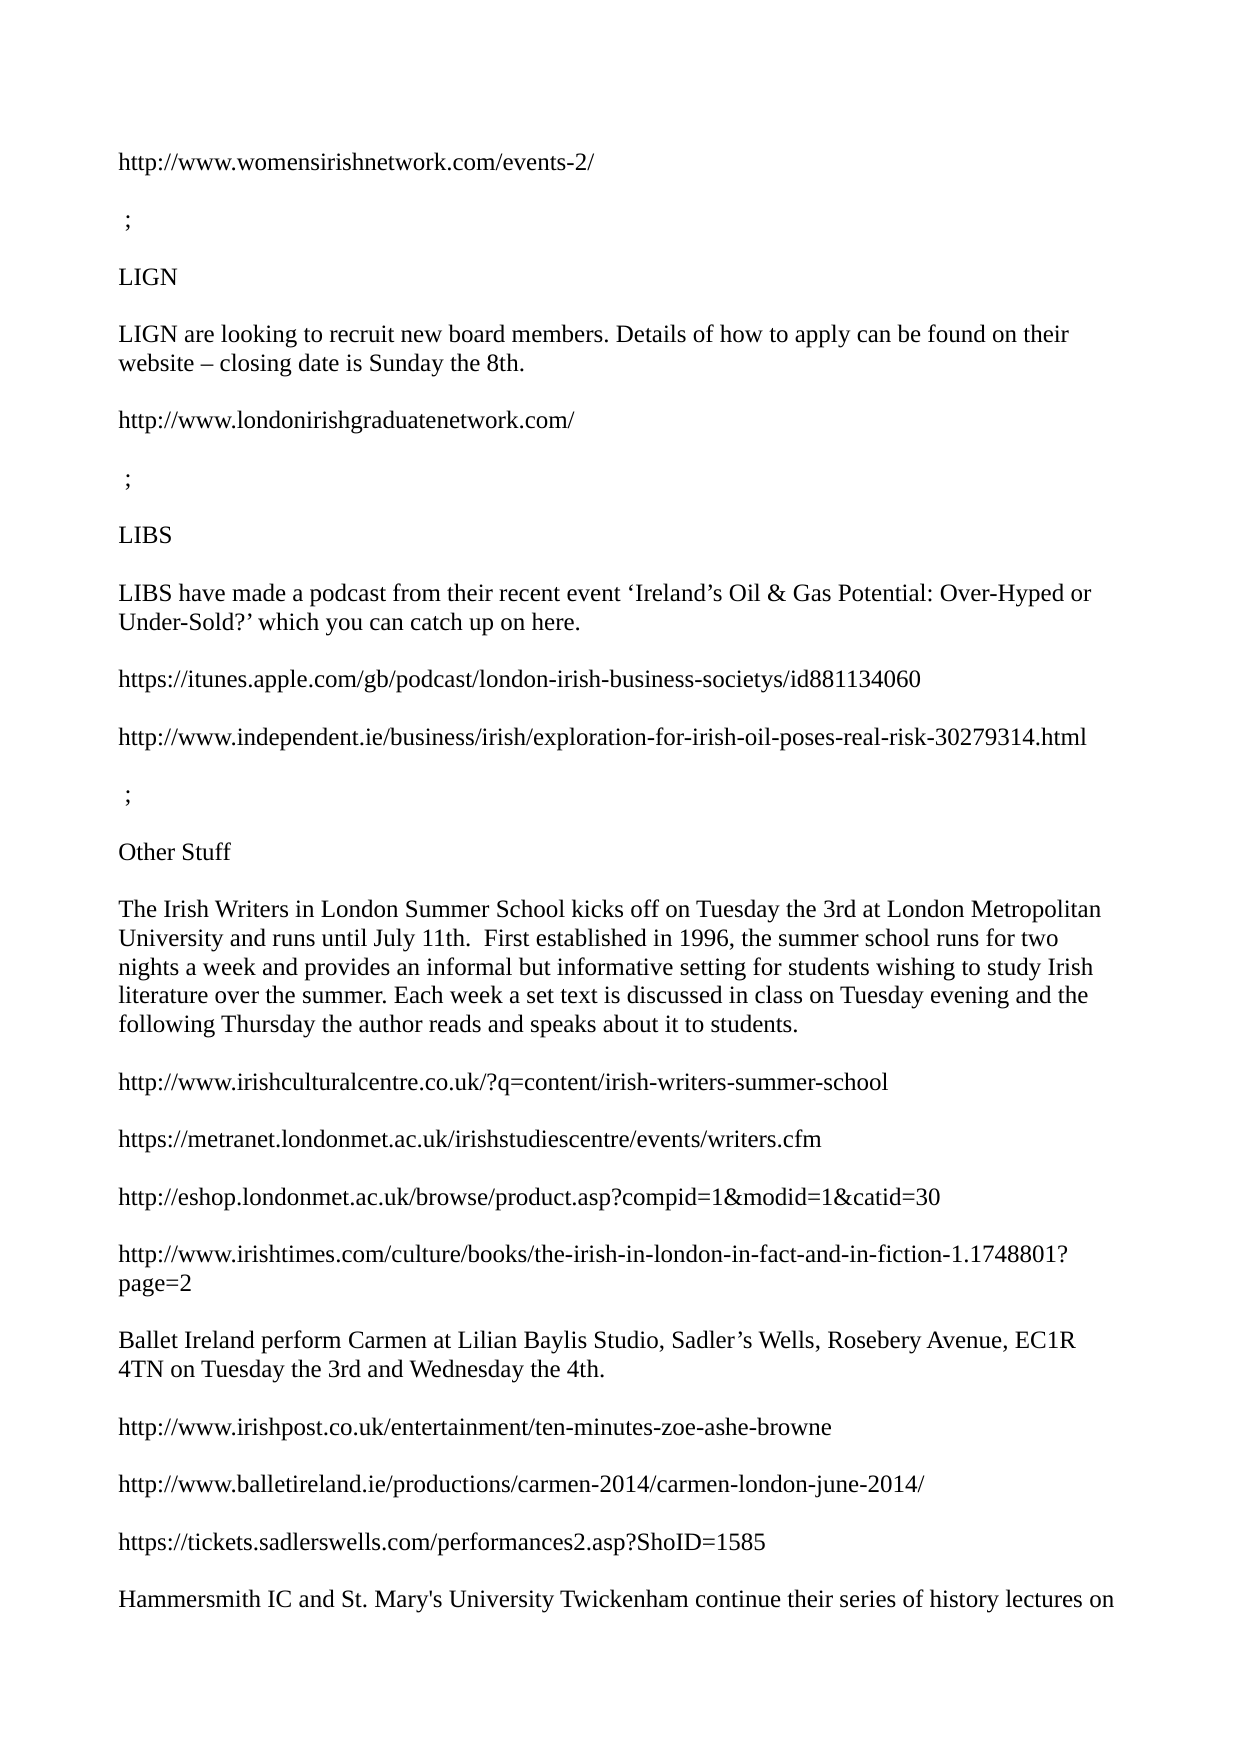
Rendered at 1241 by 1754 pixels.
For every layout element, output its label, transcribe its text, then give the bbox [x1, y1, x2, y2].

text LIBS [118, 521, 1122, 549]
text LIBS have made a podcast from their recent event ‘Ireland’s Oil & Gas Potential: Over-Hyped or Under-Sold?’ which you can catch up on here. [118, 578, 1122, 636]
text http://www.irishculturalcentre.co.uk/?q=content/irish-writers-summer-school [118, 1067, 1122, 1096]
text Ballet Ireland perform Carmen at Lilian Baylis Studio, Sadler’s Wells, Rosebery Avenue, EC1R 4TN on Tuesday the 3rd and Wednesday the 4th. [118, 1326, 1122, 1383]
text LIGN are looking to recruit new board members. Details of how to apply can be found on their website – closing date is Sunday the 8th. [118, 319, 1122, 377]
text http://eshop.londonmet.ac.uk/browse/product.asp?compid=1&modid=1&catid=30 [118, 1182, 1122, 1211]
text http://www.londonirishgraduatenetwork.com/ [118, 406, 1122, 434]
text Other Stuff [118, 837, 1122, 866]
text https://itunes.apple.com/gb/podcast/london-irish-business-societys/id881134060 [118, 664, 1122, 693]
text https://metranet.londonmet.ac.uk/irishstudiescentre/events/writers.cfm [118, 1124, 1122, 1153]
text ; [118, 204, 1122, 233]
text https://tickets.sadlerswells.com/performances2.asp?ShoID=1585 [118, 1527, 1122, 1556]
text LIGN [118, 262, 1122, 291]
text ; [118, 463, 1122, 492]
text http://www.balletireland.ie/productions/carmen-2014/carmen-london-june-2014/ [118, 1469, 1122, 1498]
text http://www.independent.ie/business/irish/exploration-for-irish-oil-poses-real-risk-30279314.html [118, 722, 1122, 751]
text http://www.irishpost.co.uk/entertainment/ten-minutes-zoe-ashe-browne [118, 1412, 1122, 1441]
text The Irish Writers in London Summer School kicks off on Tuesday the 3rd at London Metropolitan University and runs until July 11th. First established in 1996, the summer school runs for two nights a week and provides an informal but informative setting for students wishing to study Irish literature over the summer. Each week a set text is discussed in class on Tuesday evening and the following Thursday the author reads and speaks about it to students. [118, 894, 1122, 1038]
text Hammersmith IC and St. Mary's University Twickenham continue their series of history lectures on [118, 1584, 1122, 1613]
text http://www.womensirishnetwork.com/events-2/ [118, 147, 1122, 176]
text ; [118, 779, 1122, 808]
text http://www.irishtimes.com/culture/books/the-irish-in-london-in-fact-and-in-fiction-1.1748801?page=2 [118, 1239, 1122, 1297]
